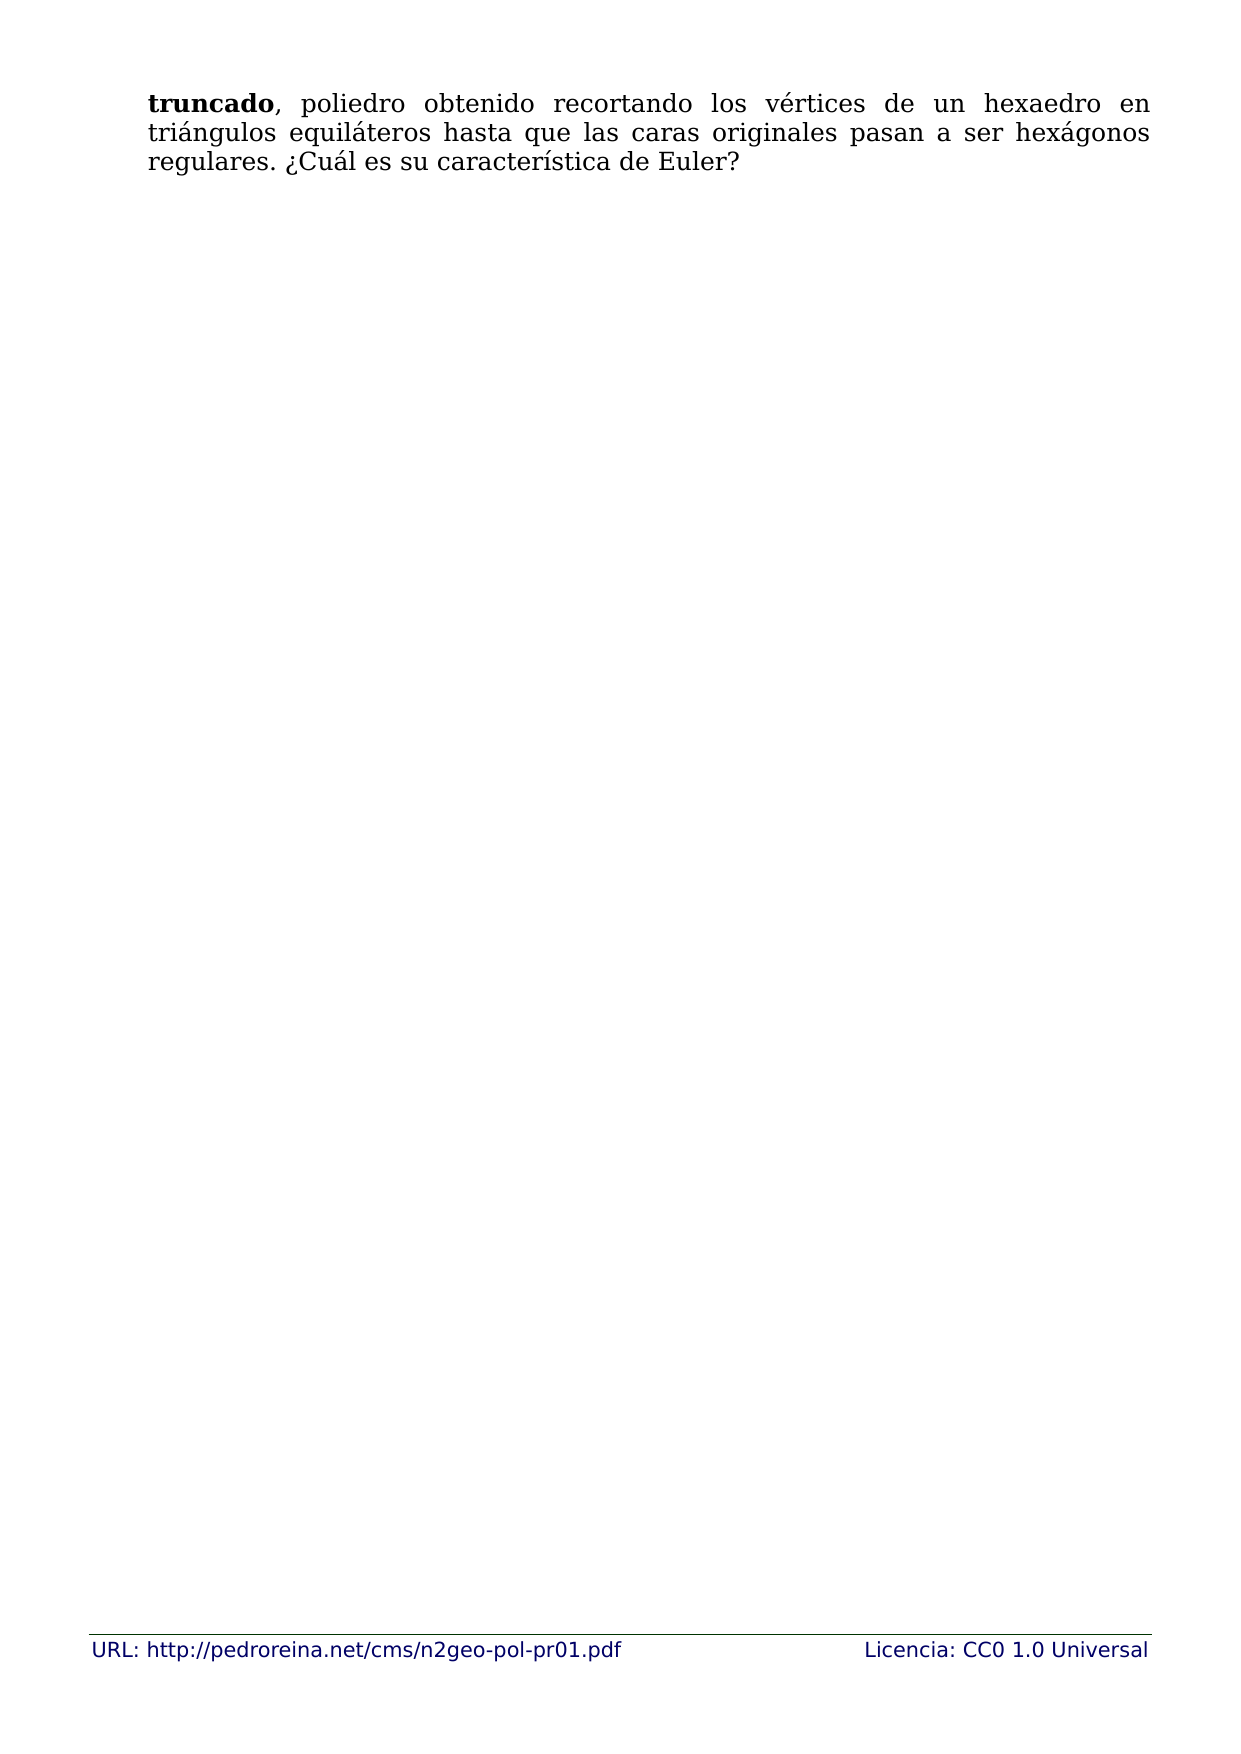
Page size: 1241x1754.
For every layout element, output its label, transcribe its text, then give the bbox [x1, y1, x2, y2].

list truncado, poliedro obtenido recortando los vértices de un hexaedro en triángulos equiláteros hasta que las caras originales pasan a ser hexágonos regulares. ¿Cuál es su característica de Euler? [88, 88, 1152, 176]
